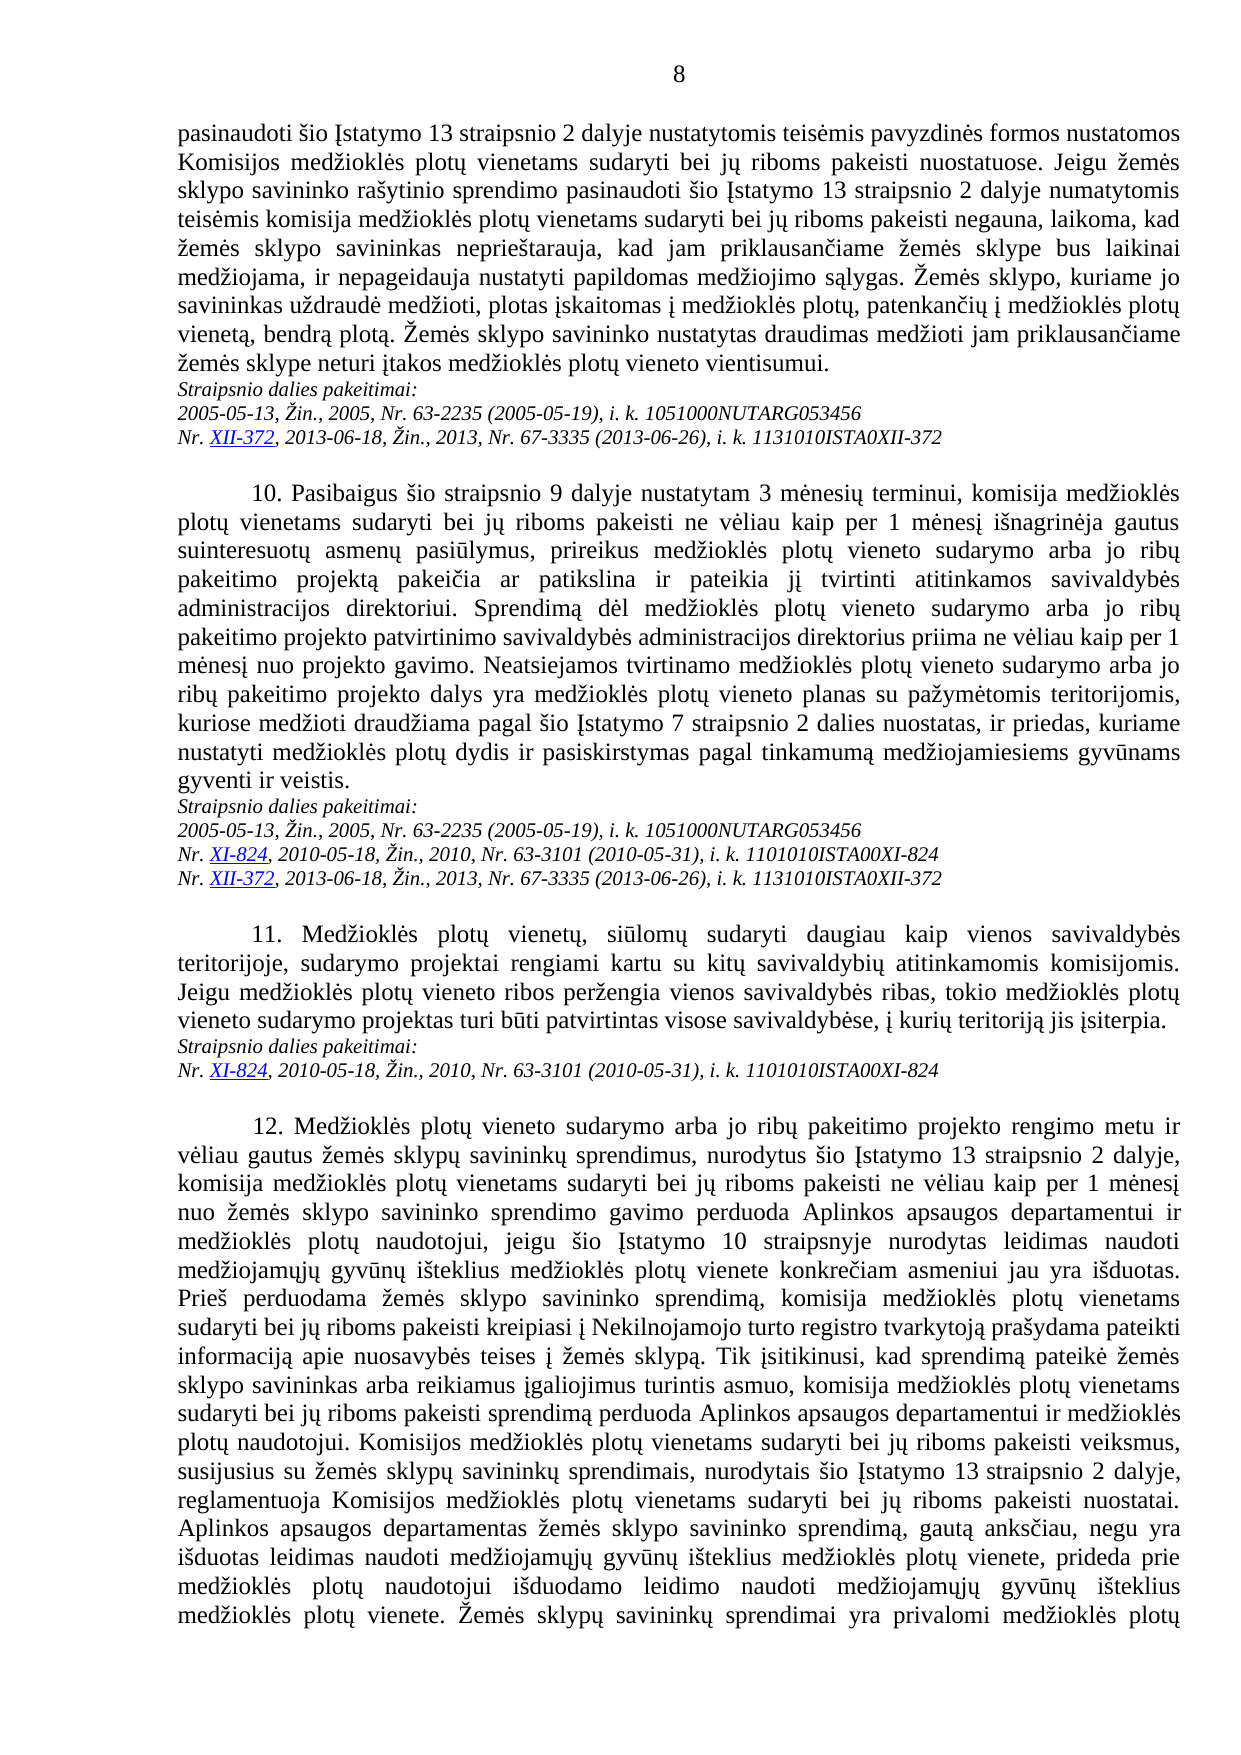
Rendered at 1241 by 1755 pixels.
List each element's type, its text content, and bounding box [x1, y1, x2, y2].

text pasinaudoti šio Įstatymo 13 straipsnio 2 dalyje nustatytomis teisėmis pavyzdinės formos nustatomos Komisijos medžioklės plotų vienetams sudaryti bei jų riboms pakeisti nuostatuose. Jeigu žemės sklypo savininko rašytinio sprendimo pasinaudoti šio Įstatymo 13 straipsnio 2 dalyje numatytomis teisėmis komisija medžioklės plotų vienetams sudaryti bei jų riboms pakeisti negauna, laikoma, kad žemės sklypo savininkas neprieštarauja, kad jam priklausančiame žemės sklype bus laikinai medžiojama, ir nepageidauja nustatyti papildomas medžiojimo sąlygas. Žemės sklypo, kuriame jo savininkas uždraudė medžioti, plotas įskaitomas į medžioklės plotų, patenkančių į medžioklės plotų vienetą, bendrą plotą. Žemės sklypo savininko nustatytas draudimas medžioti jam priklausančiame žemės sklype neturi įtakos medžioklės plotų vieneto vientisumui. [177, 118, 1181, 377]
text Nr. XII-372, 2013-06-18, Žin., 2013, Nr. 67-3335 (2013-06-26), i. k. 1131010ISTA0XII-372 [177, 425, 1181, 449]
text 11. Medžioklės plotų vienetų, siūlomų sudaryti daugiau kaip vienos savivaldybės teritorijoje, sudarymo projektai rengiami kartu su kitų savivaldybių atitinkamomis komisijomis. Jeigu medžioklės plotų vieneto ribos peržengia vienos savivaldybės ribas, tokio medžioklės plotų vieneto sudarymo projektas turi būti patvirtintas visose savivaldybėse, į kurių teritoriją jis įsiterpia. [177, 919, 1181, 1034]
text 10. Pasibaigus šio straipsnio 9 dalyje nustatytam 3 mėnesių terminui, komisija medžioklės plotų vienetams sudaryti bei jų riboms pakeisti ne vėliau kaip per 1 mėnesį išnagrinėja gautus suinteresuotų asmenų pasiūlymus, prireikus medžioklės plotų vieneto sudarymo arba jo ribų pakeitimo projektą pakeičia ar patikslina ir pateikia jį tvirtinti atitinkamos savivaldybės administracijos direktoriui. Sprendimą dėl medžioklės plotų vieneto sudarymo arba jo ribų pakeitimo projekto patvirtinimo savivaldybės administracijos direktorius priima ne vėliau kaip per 1 mėnesį nuo projekto gavimo. Neatsiejamos tvirtinamo medžioklės plotų vieneto sudarymo arba jo ribų pakeitimo projekto dalys yra medžioklės plotų vieneto planas su pažymėtomis teritorijomis, kuriose medžioti draudžiama pagal šio Įstatymo 7 straipsnio 2 dalies nuostatas, ir priedas, kuriame nustatyti medžioklės plotų dydis ir pasiskirstymas pagal tinkamumą medžiojamiesiems gyvūnams gyventi ir veistis. [177, 478, 1181, 794]
text 2005-05-13, Žin., 2005, Nr. 63-2235 (2005-05-19), i. k. 1051000NUTARG053456 [177, 818, 1181, 842]
text Straipsnio dalies pakeitimai: [177, 794, 1181, 818]
text 12. Medžioklės plotų vieneto sudarymo arba jo ribų pakeitimo projekto rengimo metu ir vėliau gautus žemės sklypų savininkų sprendimus, nurodytus šio Įstatymo 13 straipsnio 2 dalyje, komisija medžioklės plotų vienetams sudaryti bei jų riboms pakeisti ne vėliau kaip per 1 mėnesį nuo žemės sklypo savininko sprendimo gavimo perduoda Aplinkos apsaugos departamentui ir medžioklės plotų naudotojui, jeigu šio Įstatymo 10 straipsnyje nurodytas leidimas naudoti medžiojamųjų gyvūnų išteklius medžioklės plotų vienete konkrečiam asmeniui jau yra išduotas. Prieš perduodama žemės sklypo savininko sprendimą, komisija medžioklės plotų vienetams sudaryti bei jų riboms pakeisti kreipiasi į Nekilnojamojo turto registro tvarkytoją prašydama pateikti informaciją apie nuosavybės teises į žemės sklypą. Tik įsitikinusi, kad sprendimą pateikė žemės sklypo savininkas arba reikiamus įgaliojimus turintis asmuo, komisija medžioklės plotų vienetams sudaryti bei jų riboms pakeisti sprendimą perduoda Aplinkos apsaugos departamentui ir medžioklės plotų naudotojui. Komisijos medžioklės plotų vienetams sudaryti bei jų riboms pakeisti veiksmus, susijusius su žemės sklypų savininkų sprendimais, nurodytais šio Įstatymo 13 straipsnio 2 dalyje, reglamentuoja Komisijos medžioklės plotų vienetams sudaryti bei jų riboms pakeisti nuostatai. Aplinkos apsaugos departamentas žemės sklypo savininko sprendimą, gautą anksčiau, negu yra išduotas leidimas naudoti medžiojamųjų gyvūnų išteklius medžioklės plotų vienete, prideda prie medžioklės plotų naudotojui išduodamo leidimo naudoti medžiojamųjų gyvūnų išteklius medžioklės plotų vienete. Žemės sklypų savininkų sprendimai yra privalomi medžioklės plotų [177, 1111, 1181, 1628]
text 2005-05-13, Žin., 2005, Nr. 63-2235 (2005-05-19), i. k. 1051000NUTARG053456 [177, 401, 1181, 425]
text Nr. XI-824, 2010-05-18, Žin., 2010, Nr. 63-3101 (2010-05-31), i. k. 1101010ISTA00XI-824 [177, 842, 1181, 866]
text Straipsnio dalies pakeitimai: [177, 1034, 1181, 1058]
text Straipsnio dalies pakeitimai: [177, 377, 1181, 401]
text Nr. XI-824, 2010-05-18, Žin., 2010, Nr. 63-3101 (2010-05-31), i. k. 1101010ISTA00XI-824 [177, 1058, 1181, 1082]
text Nr. XII-372, 2013-06-18, Žin., 2013, Nr. 67-3335 (2013-06-26), i. k. 1131010ISTA0XII-372 [177, 866, 1181, 890]
